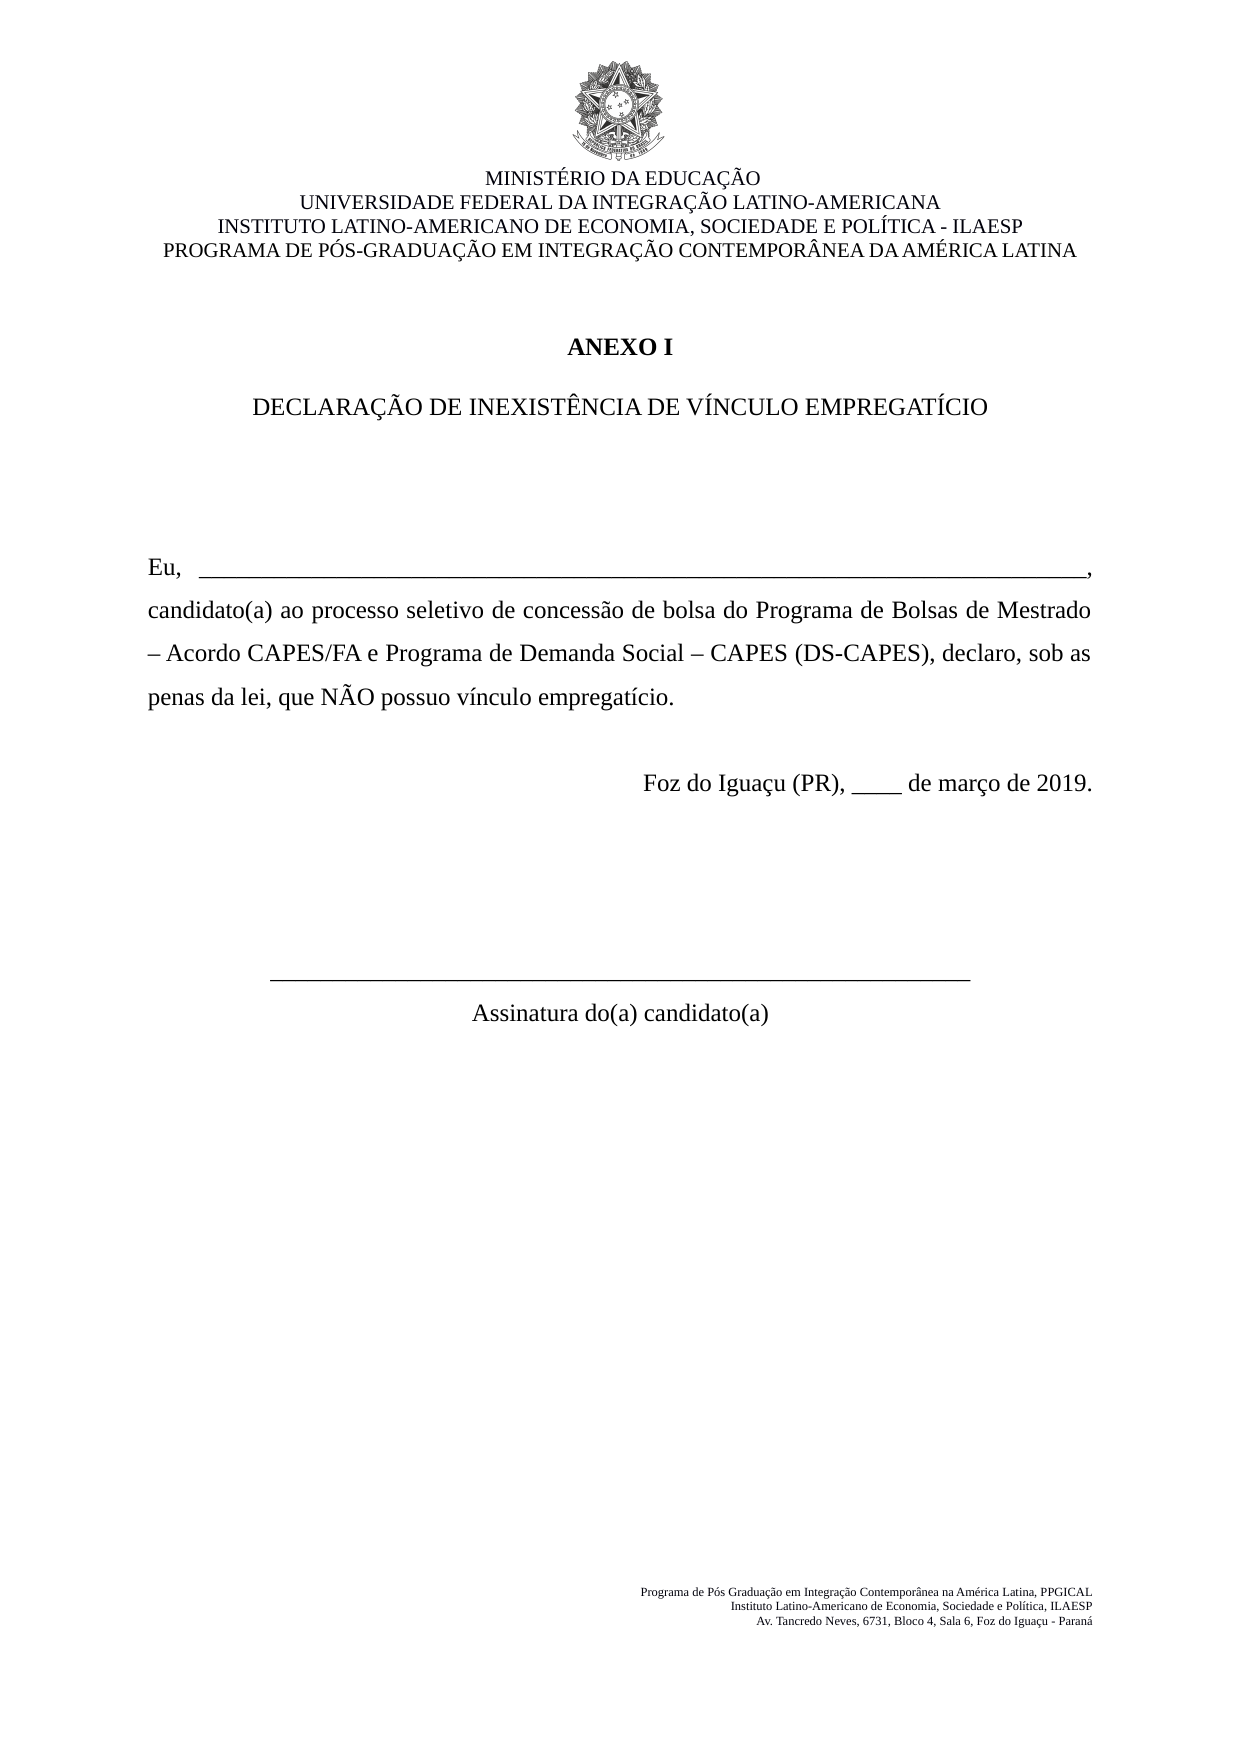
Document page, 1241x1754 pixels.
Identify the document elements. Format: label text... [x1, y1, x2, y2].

text ANEXO I [148, 332, 1093, 361]
text ________________________________________________________ Assinatura do(a) candidato(a) [148, 955, 1093, 1027]
text DECLARAÇÃO DE INEXISTÊNCIA DE VÍNCULO EMPREGATÍCIO [148, 392, 1093, 420]
text Foz do Iguaçu (PR), ____ de março de 2019. [148, 768, 1093, 797]
picture [572, 61, 665, 161]
text Eu, _______________________________________________________________________, candidato(a) ao processo seletivo de concessão de bolsa do Programa de Bolsas de Mestrado – Acordo CAPES/FA e Programa de Demanda Social – CAPES (DS-CAPES), declaro, sob as penas da lei, que NÃO possuo vínculo empregatício. [148, 552, 1093, 710]
